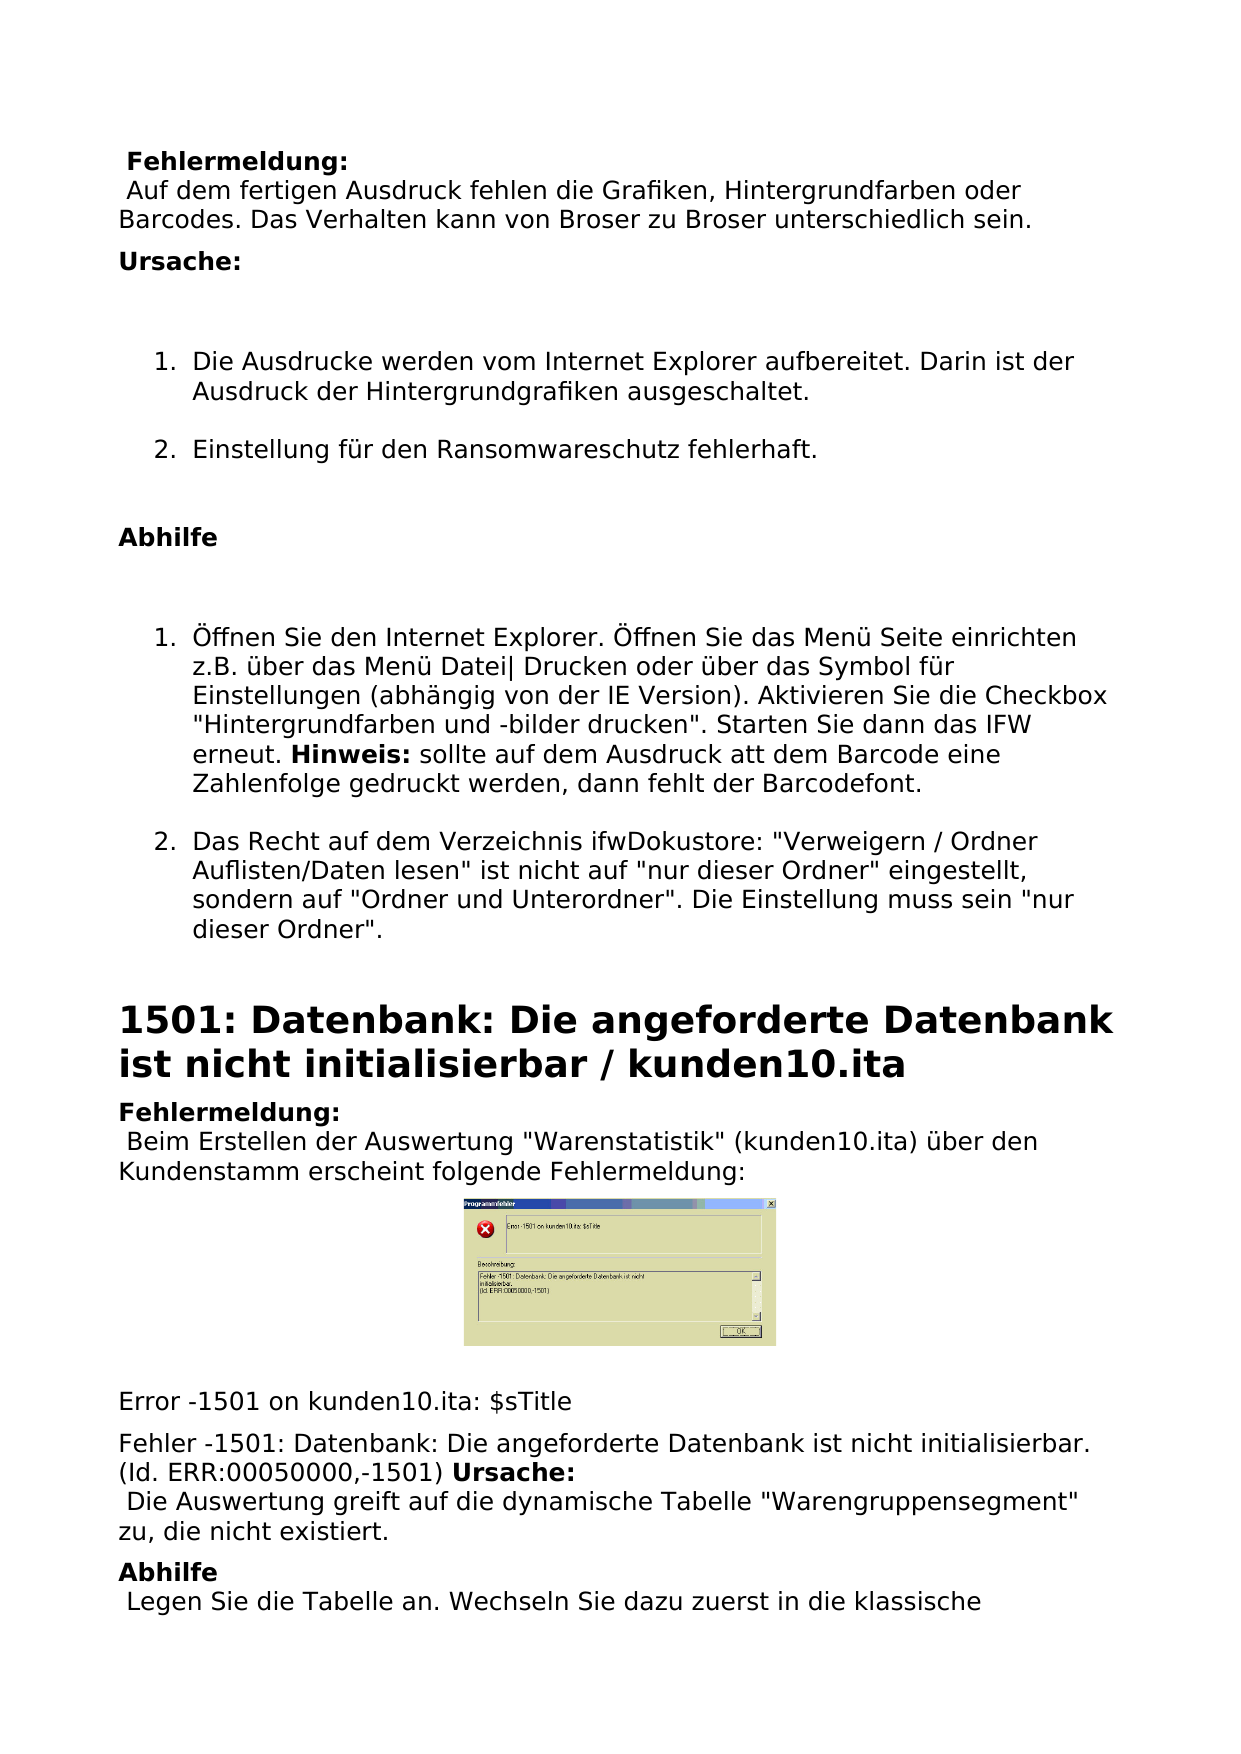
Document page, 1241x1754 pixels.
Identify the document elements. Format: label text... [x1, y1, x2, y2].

picture [463, 1198, 777, 1346]
list Die Ausdrucke werden vom Internet Explorer aufbereitet. Darin ist der Ausdruck der Hintergrundgrafiken ausgeschaltet. [177, 348, 1122, 435]
list Öffnen Sie den Internet Explorer. Öffnen Sie das Menü Seite einrichten z.B. über das Menü Datei| Drucken oder über das Symbol für Einstellungen (abhängig von der IE Version). Aktivieren Sie die Checkbox "Hintergrundfarben und -bilder drucken". Starten Sie dann das IFW erneut. Hinweis: sollte auf dem Ausdruck att dem Barcode eine Zahlenfolge gedruckt werden, dann fehlt der Barcodefont. [177, 623, 1122, 827]
text Fehler -1501: Datenbank: Die angeforderte Datenbank ist nicht initialisierbar. (Id. ERR:00050000,-1501) Ursache: Die Auswertung greift auf die dynamische Tabelle "Warengruppensegment" zu, die nicht existiert. [118, 1429, 1122, 1546]
text Ursache: [118, 247, 1122, 306]
list Das Recht auf dem Verzeichnis ifwDokustore: "Verweigern / Ordner Auflisten/Daten lesen" ist nicht auf "nur dieser Ordner" eingestellt, sondern auf "Ordner und Unterordner". Die Einstellung muss sein "nur dieser Ordner". [177, 827, 1122, 944]
text Abhilfe Legen Sie die Tabelle an. Wechseln Sie dazu zuerst in die klassische [118, 1558, 1122, 1617]
text Fehlermeldung: Auf dem fertigen Ausdruck fehlen die Grafiken, Hintergrundfarben oder Barcodes. Das Verhalten kann von Broser zu Broser unterschiedlich sein. [118, 118, 1122, 235]
text Fehlermeldung: Beim Erstellen der Auswertung "Warenstatistik" (kunden10.ita) über den Kundenstamm erscheint folgende Fehlermeldung: [118, 1098, 1122, 1186]
text Abhilfe [118, 523, 1122, 581]
text Error -1501 on kunden10.ita: $sTitle [118, 1387, 1122, 1417]
list Einstellung für den Ransomwareschutz fehlerhaft. [177, 435, 1122, 493]
subtitle 1501: Datenbank: Die angeforderte Datenbank ist nicht initialisierbar / kunden10.ita [118, 998, 1122, 1086]
